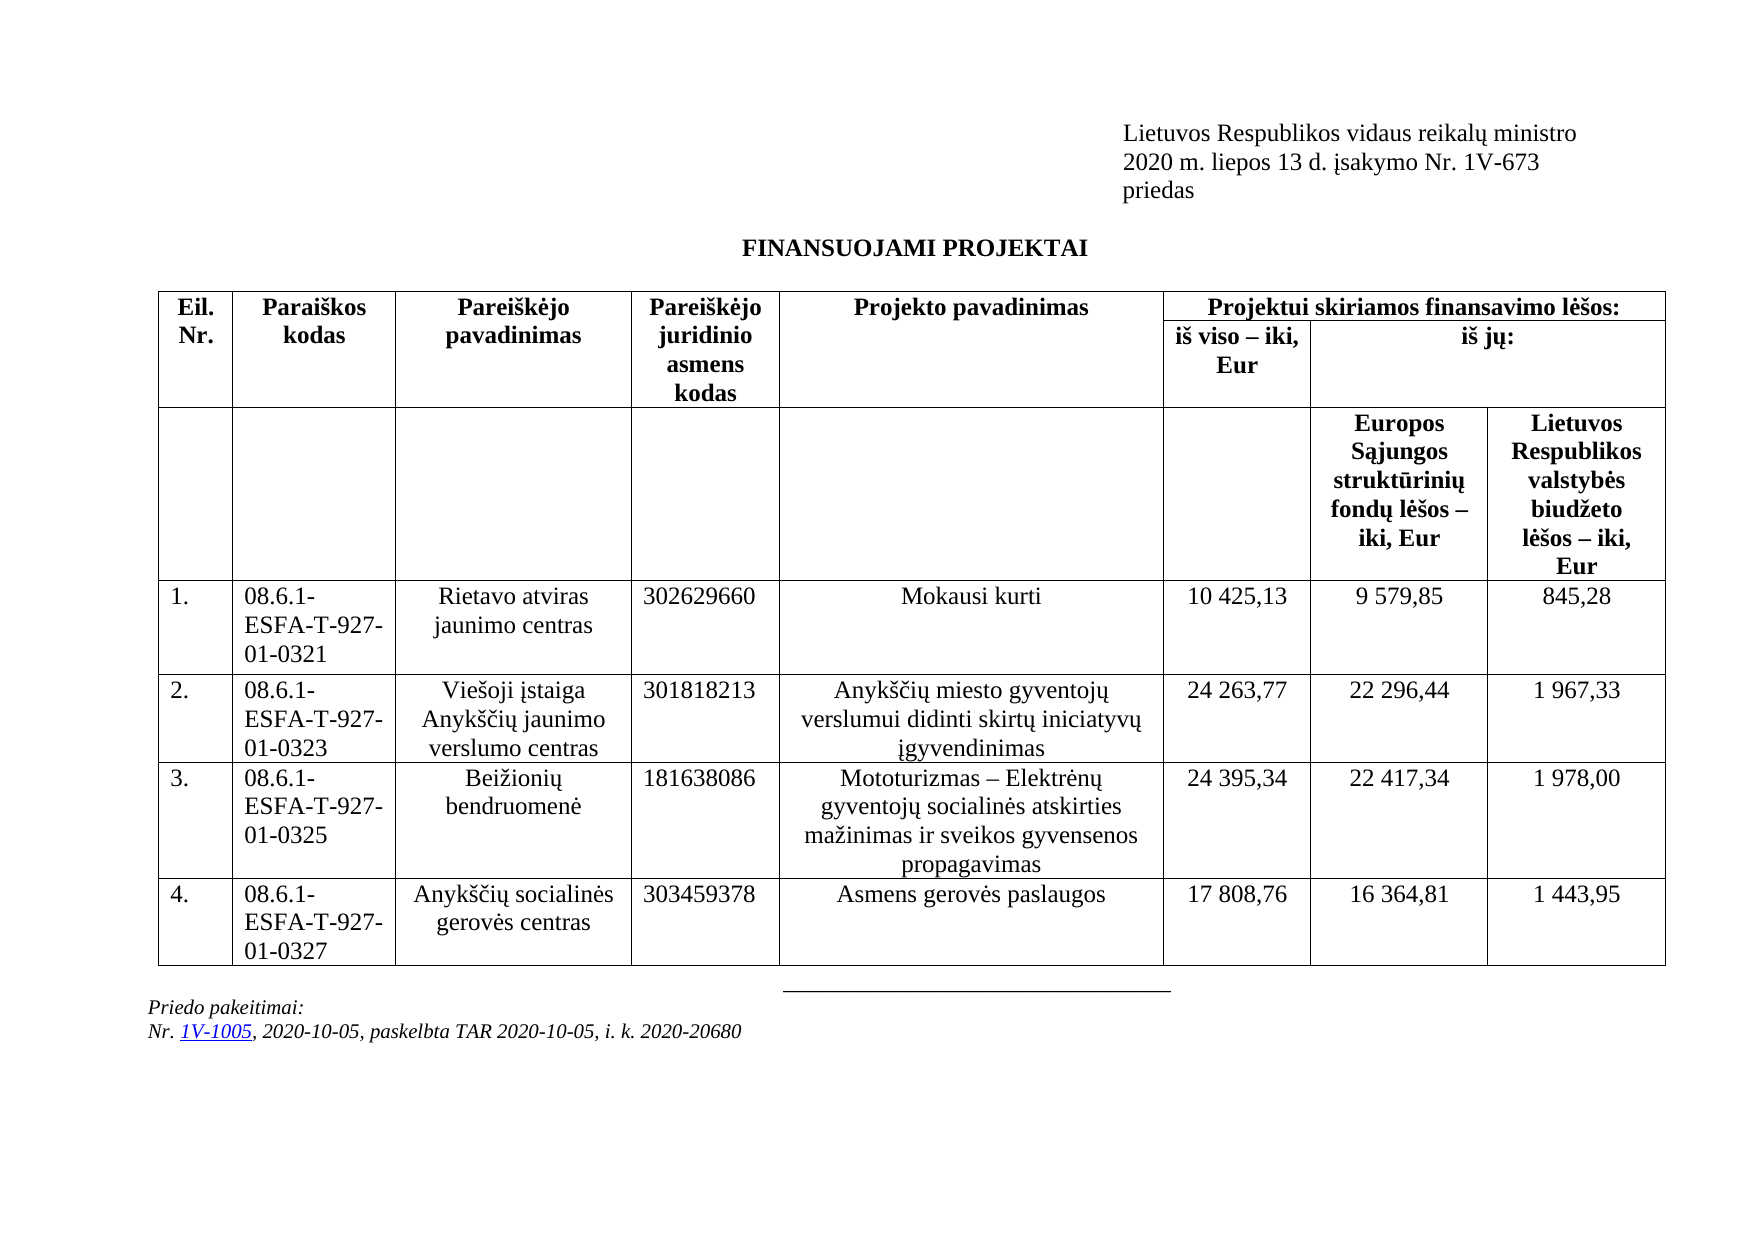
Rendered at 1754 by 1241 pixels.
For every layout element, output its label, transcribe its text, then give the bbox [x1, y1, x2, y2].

table_cell [632, 408, 779, 580]
table_cell Mototurizmas – Elektrėnų gyventojų socialinės atskirties mažinimas ir sveikos gyvensenos propagavimas [780, 763, 1163, 878]
table_cell [780, 408, 1163, 580]
table_cell 24 263,77 [1164, 675, 1310, 762]
table_cell 1 443,95 [1488, 879, 1665, 965]
table_cell Viešoji įstaiga Anykščių jaunimo verslumo centras [396, 675, 631, 762]
text Nr. 1V-1005, 2020-10-05, paskelbta TAR 2020-10-05, i. k. 2020-20680 [148, 1019, 1683, 1043]
table_cell 301818213 [632, 675, 779, 762]
text Lietuvos Respublikos vidaus reikalų ministro [148, 118, 1683, 147]
table_cell [233, 408, 395, 580]
table_cell [396, 408, 631, 580]
table_cell Asmens gerovės paslaugos [780, 879, 1163, 965]
table_cell 2. [159, 675, 232, 762]
table_cell Europos Sąjungos struktūrinių fondų lėšos – iki, Eur [1311, 408, 1487, 580]
table_cell 10 425,13 [1164, 581, 1310, 674]
table_cell 16 364,81 [1311, 879, 1487, 965]
table_cell Beižionių bendruomenė [396, 763, 631, 878]
table_cell Mokausi kurti [780, 581, 1163, 674]
table_cell 1 978,00 [1488, 763, 1665, 878]
table_cell 4. [159, 879, 232, 965]
table_cell 24 395,34 [1164, 763, 1310, 878]
table_cell 17 808,76 [1164, 879, 1310, 965]
table_cell 1 967,33 [1488, 675, 1665, 762]
table_header Eil. Nr. [159, 292, 232, 407]
table_cell iš viso – iki, Eur [1164, 321, 1310, 407]
table_cell Anykščių miesto gyventojų verslumui didinti skirtų iniciatyvų įgyvendinimas [780, 675, 1163, 762]
table_header Projekto pavadinimas [780, 292, 1163, 407]
table_cell 3. [159, 763, 232, 878]
text Priedo pakeitimai: [148, 995, 1683, 1019]
text 2020 m. liepos 13 d. įsakymo Nr. 1V-673 [148, 147, 1683, 176]
table_cell Rietavo atviras jaunimo centras [396, 581, 631, 674]
table_cell 1. [159, 581, 232, 674]
text _______________________________ [148, 966, 1683, 995]
table_cell 302629660 [632, 581, 779, 674]
table_cell [159, 408, 232, 580]
table_header Projektui skiriamos finansavimo lėšos: [1164, 292, 1665, 320]
table_cell 08.6.1-ESFA-T-927-01-0327 [233, 879, 395, 965]
table_cell Anykščių socialinės gerovės centras [396, 879, 631, 965]
table_cell 845,28 [1488, 581, 1665, 674]
table_cell 08.6.1-ESFA-T-927-01-0321 [233, 581, 395, 674]
table_cell 9 579,85 [1311, 581, 1487, 674]
table_cell Lietuvos Respublikos valstybės biudžeto lėšos – iki, Eur [1488, 408, 1665, 580]
table_cell [1164, 408, 1310, 580]
text priedas [1122, 176, 1683, 204]
text FINANSUOJAMI PROJEKTAI [148, 233, 1683, 262]
table_header Paraiškos kodas [233, 292, 395, 407]
table_cell iš jų: [1311, 321, 1665, 407]
table_header Pareiškėjo juridinio asmens kodas [632, 292, 779, 407]
table_cell 303459378 [632, 879, 779, 965]
table_cell 22 296,44 [1311, 675, 1487, 762]
table_cell 22 417,34 [1311, 763, 1487, 878]
table_cell 181638086 [632, 763, 779, 878]
table_header Pareiškėjo pavadinimas [396, 292, 631, 407]
table_cell 08.6.1-ESFA-T-927-01-0323 [233, 675, 395, 762]
table_cell 08.6.1-ESFA-T-927-01-0325 [233, 763, 395, 878]
